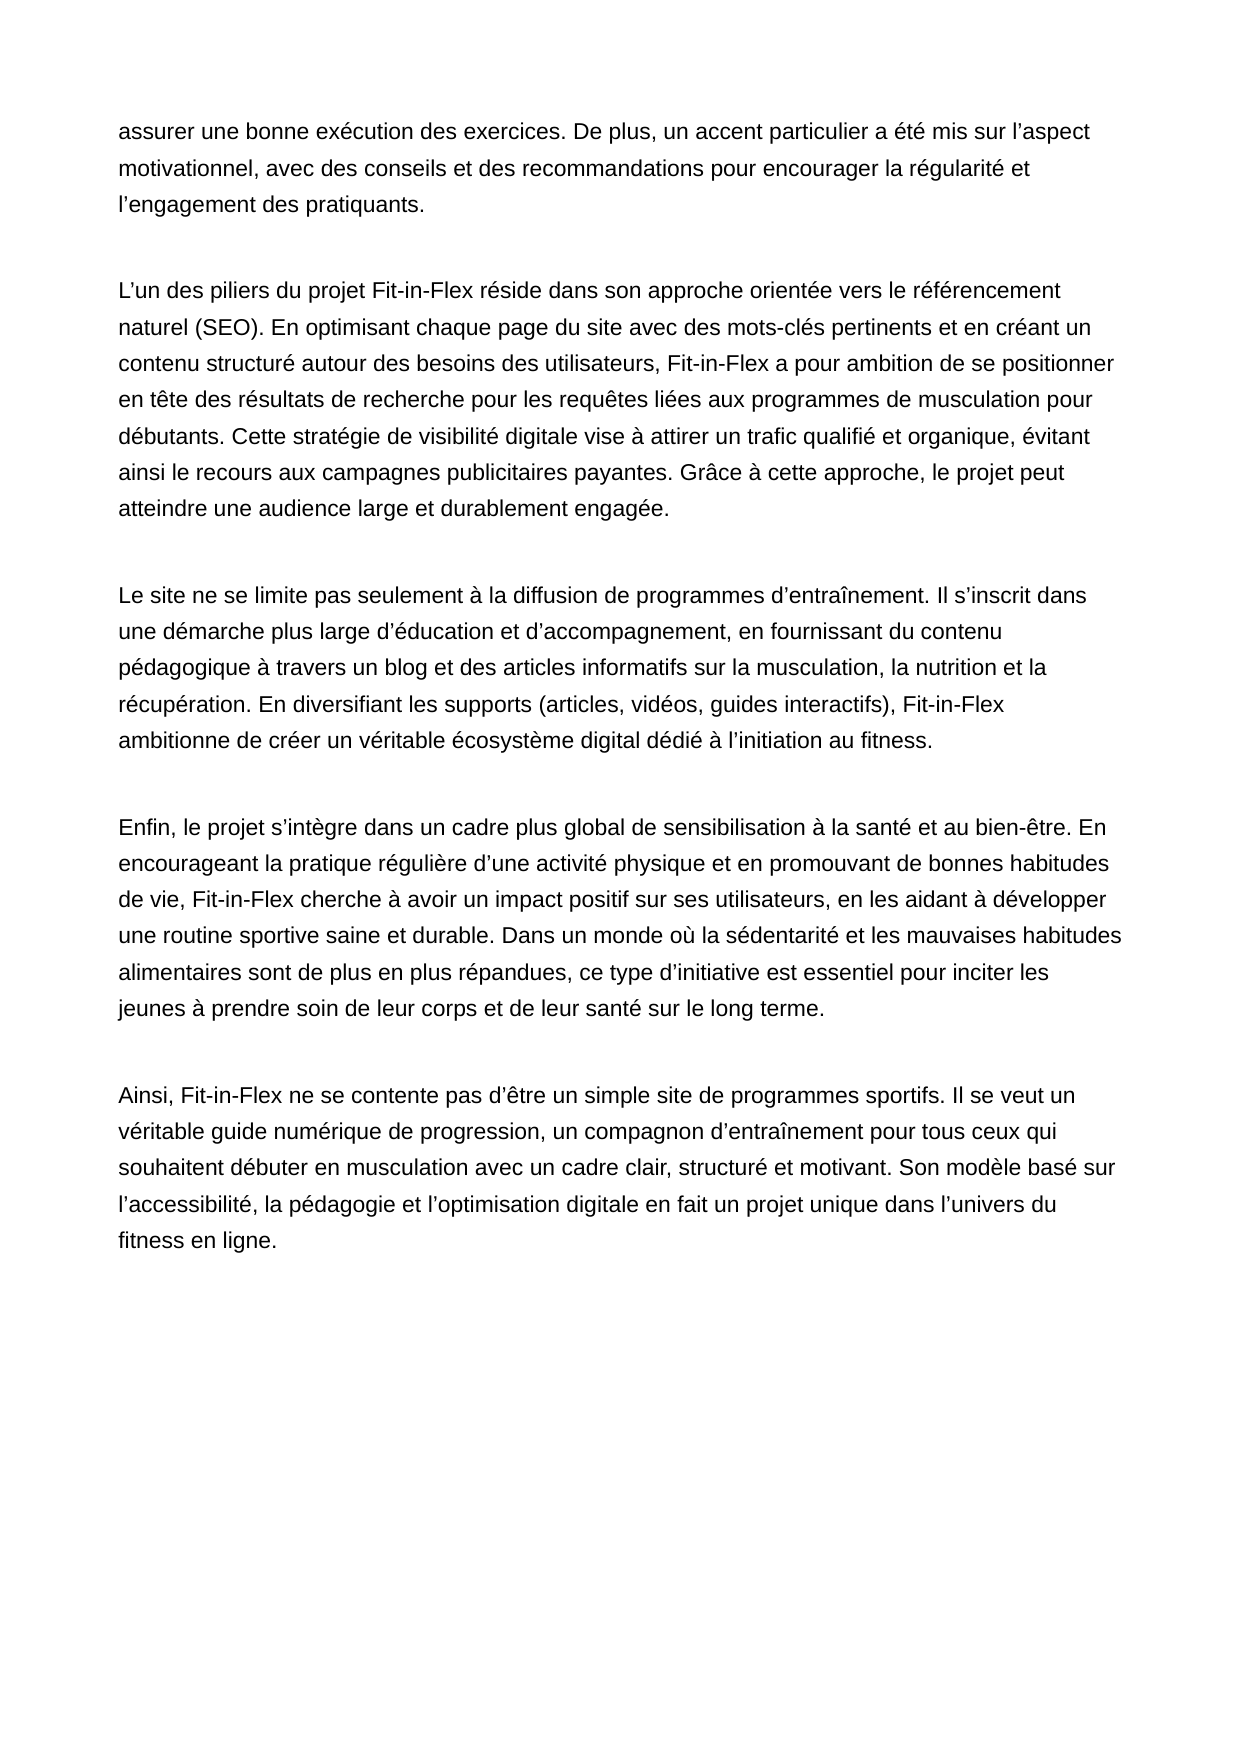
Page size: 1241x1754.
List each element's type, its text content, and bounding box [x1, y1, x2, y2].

text L’un des piliers du projet Fit-in-Flex réside dans son approche orientée vers le référencement naturel (SEO). En optimisant chaque page du site avec des mots-clés pertinents et en créant un contenu structuré autour des besoins des utilisateurs, Fit-in-Flex a pour ambition de se positionner en tête des résultats de recherche pour les requêtes liées aux programmes de musculation pour débutants. Cette stratégie de visibilité digitale vise à attirer un trafic qualifié et organique, évitant ainsi le recours aux campagnes publicitaires payantes. Grâce à cette approche, le projet peut atteindre une audience large et durablement engagée. [118, 277, 1122, 522]
text Le site ne se limite pas seulement à la diffusion de programmes d’entraînement. Il s’inscrit dans une démarche plus large d’éducation et d’accompagnement, en fournissant du contenu pédagogique à travers un blog et des articles informatifs sur la musculation, la nutrition et la récupération. En diversifiant les supports (articles, vidéos, guides interactifs), Fit-in-Flex ambitionne de créer un véritable écosystème digital dédié à l’initiation au fitness. [118, 582, 1122, 753]
text Ainsi, Fit-in-Flex ne se contente pas d’être un simple site de programmes sportifs. Il se veut un véritable guide numérique de progression, un compagnon d’entraînement pour tous ceux qui souhaitent débuter en musculation avec un cadre clair, structuré et motivant. Son modèle basé sur l’accessibilité, la pédagogie et l’optimisation digitale en fait un projet unique dans l’univers du fitness en ligne. [118, 1082, 1122, 1253]
text assurer une bonne exécution des exercices. De plus, un accent particulier a été mis sur l’aspect motivationnel, avec des conseils et des recommandations pour encourager la régularité et l’engagement des pratiquants. [118, 118, 1122, 217]
text Enfin, le projet s’intègre dans un cadre plus global de sensibilisation à la santé et au bien-être. En encourageant la pratique régulière d’une activité physique et en promouvant de bonnes habitudes de vie, Fit-in-Flex cherche à avoir un impact positif sur ses utilisateurs, en les aidant à développer une routine sportive saine et durable. Dans un monde où la sédentarité et les mauvaises habitudes alimentaires sont de plus en plus répandues, ce type d’initiative est essentiel pour inciter les jeunes à prendre soin de leur corps et de leur santé sur le long terme. [118, 813, 1122, 1022]
